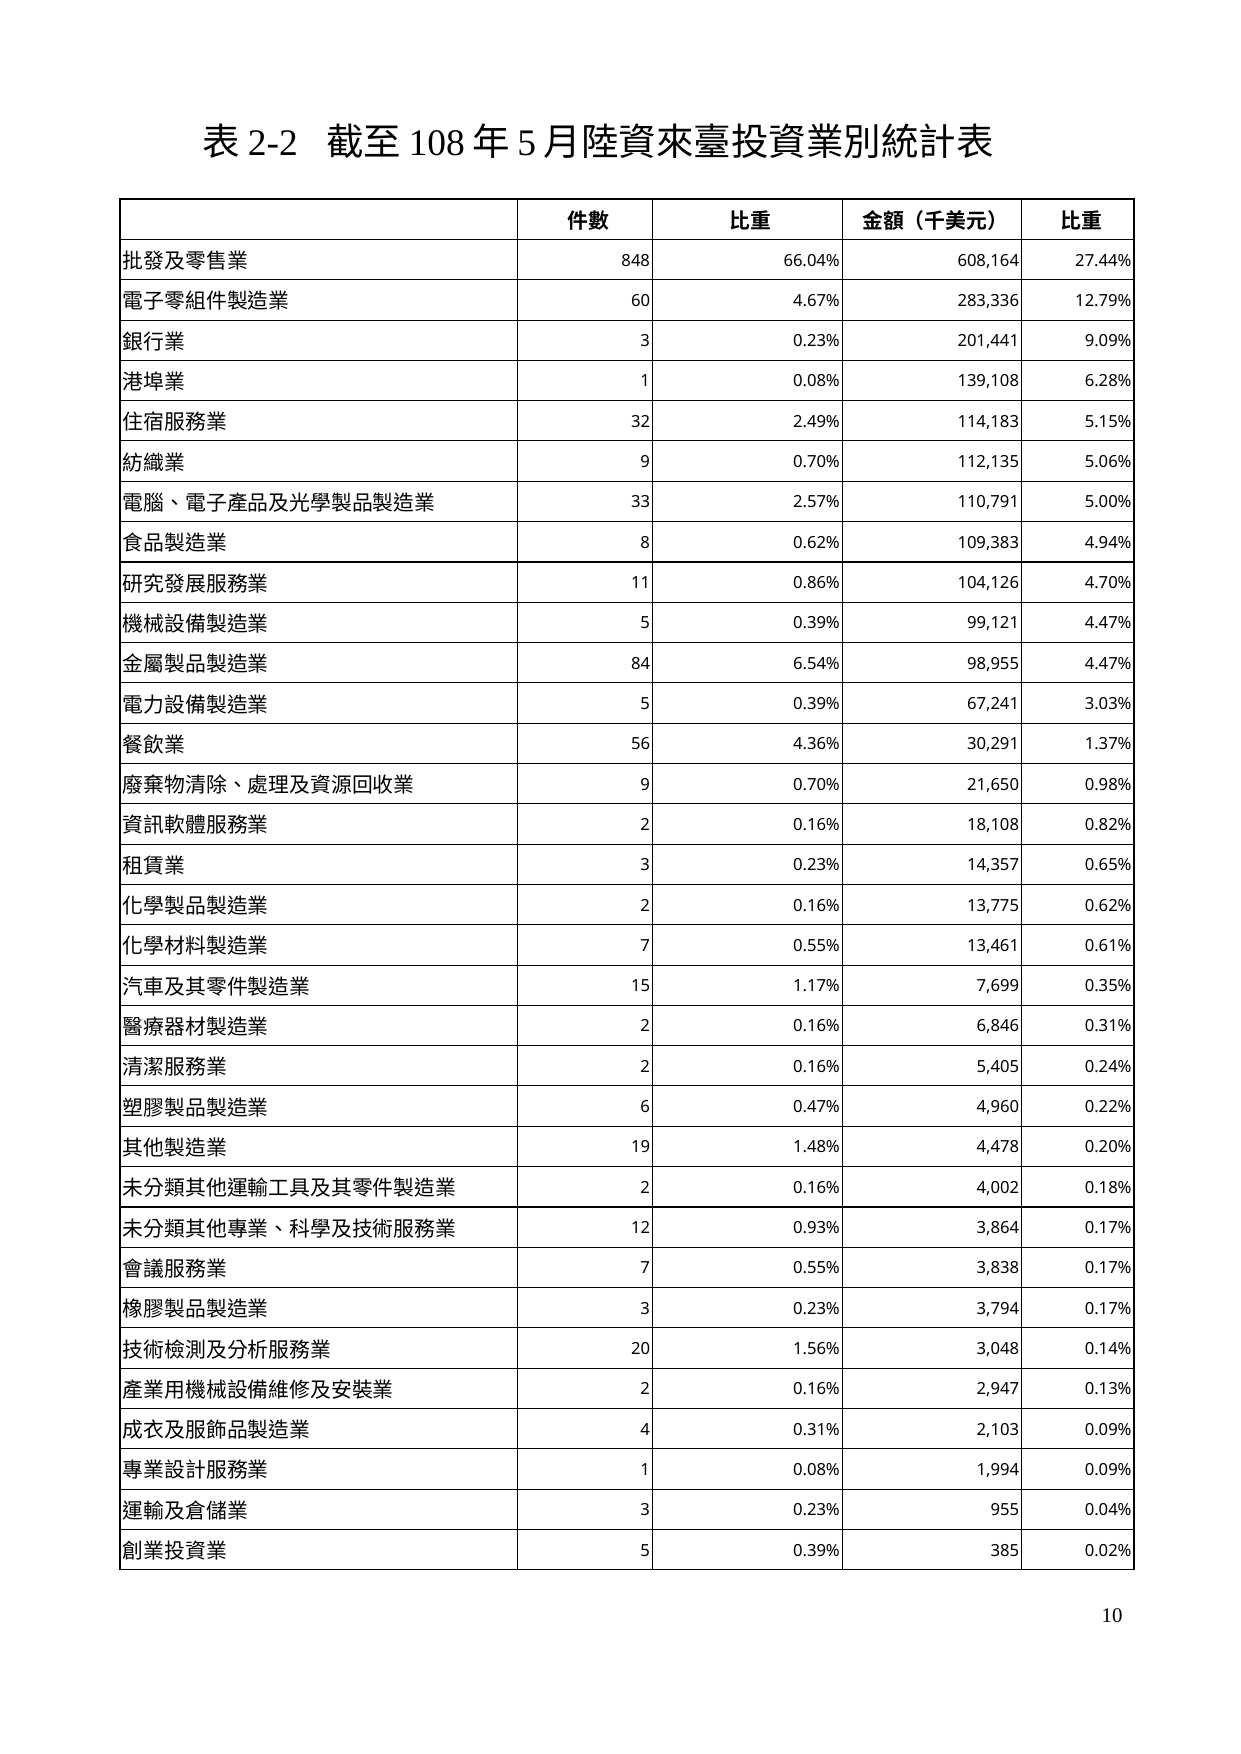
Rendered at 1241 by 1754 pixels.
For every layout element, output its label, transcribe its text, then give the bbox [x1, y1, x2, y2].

table_cell 848 [518, 240, 652, 279]
table_cell 0.55% [653, 1248, 842, 1287]
table_cell 專業設計服務業 [121, 1449, 517, 1488]
table_cell 0.17% [1022, 1208, 1133, 1247]
table_cell 3,838 [843, 1248, 1021, 1287]
table_cell 0.16% [653, 1046, 842, 1085]
table_cell 橡膠製品製造業 [121, 1288, 517, 1327]
table_cell 0.62% [653, 522, 842, 561]
table_cell 13,461 [843, 925, 1021, 964]
table_cell 0.55% [653, 925, 842, 964]
table_cell 0.62% [1022, 885, 1133, 924]
table_cell 其他製造業 [121, 1127, 517, 1166]
table_cell 1.56% [653, 1328, 842, 1368]
table_cell 產業用機械設備維修及安裝業 [121, 1369, 517, 1408]
table_cell 2.49% [653, 401, 842, 440]
table_cell 9 [518, 441, 652, 481]
table_cell 資訊軟體服務業 [121, 804, 517, 843]
table_cell 餐飲業 [121, 724, 517, 763]
table_cell 4.67% [653, 280, 842, 319]
table_cell 2 [518, 1006, 652, 1045]
table_cell 33 [518, 482, 652, 521]
table_cell 7 [518, 925, 652, 964]
table_cell 19 [518, 1127, 652, 1166]
table_cell 塑膠製品製造業 [121, 1086, 517, 1126]
table_cell 化學材料製造業 [121, 925, 517, 964]
table_cell 104,126 [843, 563, 1021, 602]
table_cell 1.48% [653, 1127, 842, 1166]
table_cell 0.35% [1022, 966, 1133, 1005]
table_cell 0.70% [653, 441, 842, 481]
table_header 金額（千美元） [843, 200, 1021, 239]
table_cell 0.39% [653, 683, 842, 723]
table_cell 201,441 [843, 321, 1021, 360]
table_cell 3 [518, 321, 652, 360]
table_cell 會議服務業 [121, 1248, 517, 1287]
table_cell 4.47% [1022, 643, 1133, 682]
table_cell 139,108 [843, 361, 1021, 400]
table_cell 金屬製品製造業 [121, 643, 517, 682]
table_cell 0.23% [653, 845, 842, 884]
table_cell 2 [518, 804, 652, 843]
table_cell 955 [843, 1490, 1021, 1529]
table_cell 汽車及其零件製造業 [121, 966, 517, 1005]
table_cell 0.98% [1022, 764, 1133, 803]
table_cell 7,699 [843, 966, 1021, 1005]
table_cell 0.93% [653, 1208, 842, 1247]
table_cell 電子零組件製造業 [121, 280, 517, 319]
table_cell 0.08% [653, 1449, 842, 1488]
table_cell 0.86% [653, 563, 842, 602]
table_cell 0.14% [1022, 1328, 1133, 1368]
table_cell 98,955 [843, 643, 1021, 682]
table_cell 4,002 [843, 1167, 1021, 1206]
table_cell 5 [518, 1530, 652, 1569]
table_cell 4.36% [653, 724, 842, 763]
table_cell 3 [518, 1288, 652, 1327]
table_cell 成衣及服飾品製造業 [121, 1409, 517, 1448]
table_cell 3.03% [1022, 683, 1133, 723]
table_cell 住宿服務業 [121, 401, 517, 440]
table_cell 0.13% [1022, 1369, 1133, 1408]
table_cell 0.16% [653, 804, 842, 843]
table_cell 廢棄物清除、處理及資源回收業 [121, 764, 517, 803]
table_cell 3,794 [843, 1288, 1021, 1327]
table_cell 0.09% [1022, 1409, 1133, 1448]
table_cell 56 [518, 724, 652, 763]
table_cell 0.70% [653, 764, 842, 803]
table_cell 84 [518, 643, 652, 682]
table_cell 0.61% [1022, 925, 1133, 964]
table_cell 109,383 [843, 522, 1021, 561]
table_header 件數 [518, 200, 652, 239]
table_cell 12.79% [1022, 280, 1133, 319]
table_cell 9 [518, 764, 652, 803]
table_cell 化學製品製造業 [121, 885, 517, 924]
table_header [121, 200, 517, 239]
table_header 比重 [653, 200, 842, 239]
text 表2-2 截至108年5月陸資來臺投資業別統計表 [118, 99, 1122, 178]
table_cell 60 [518, 280, 652, 319]
table_cell 5 [518, 603, 652, 642]
table_cell 電腦、電子產品及光學製品製造業 [121, 482, 517, 521]
table_cell 5.06% [1022, 441, 1133, 481]
table_cell 研究發展服務業 [121, 563, 517, 602]
table_cell 32 [518, 401, 652, 440]
table_cell 4,960 [843, 1086, 1021, 1126]
table_cell 2,103 [843, 1409, 1021, 1448]
table_cell 0.65% [1022, 845, 1133, 884]
table_cell 0.16% [653, 1167, 842, 1206]
table_cell 0.17% [1022, 1248, 1133, 1287]
table_cell 9.09% [1022, 321, 1133, 360]
table_cell 5.00% [1022, 482, 1133, 521]
table_cell 12 [518, 1208, 652, 1247]
table_cell 15 [518, 966, 652, 1005]
table_cell 608,164 [843, 240, 1021, 279]
table_cell 2 [518, 1369, 652, 1408]
table_cell 3 [518, 845, 652, 884]
table_cell 運輸及倉儲業 [121, 1490, 517, 1529]
table_cell 0.39% [653, 603, 842, 642]
table_cell 5.15% [1022, 401, 1133, 440]
table_cell 1.37% [1022, 724, 1133, 763]
table_cell 8 [518, 522, 652, 561]
table_cell 0.17% [1022, 1288, 1133, 1327]
table_cell 18,108 [843, 804, 1021, 843]
table_cell 3 [518, 1490, 652, 1529]
table_cell 0.23% [653, 1490, 842, 1529]
table_cell 4.47% [1022, 603, 1133, 642]
table_cell 0.24% [1022, 1046, 1133, 1085]
table_cell 紡織業 [121, 441, 517, 481]
table_cell 5 [518, 683, 652, 723]
table_cell 1.17% [653, 966, 842, 1005]
table_cell 未分類其他運輸工具及其零件製造業 [121, 1167, 517, 1206]
table_cell 110,791 [843, 482, 1021, 521]
table_cell 港埠業 [121, 361, 517, 400]
table_cell 1 [518, 1449, 652, 1488]
table_cell 0.16% [653, 885, 842, 924]
table_cell 0.47% [653, 1086, 842, 1126]
table_cell 0.20% [1022, 1127, 1133, 1166]
table_cell 11 [518, 563, 652, 602]
table_cell 67,241 [843, 683, 1021, 723]
table_cell 1,994 [843, 1449, 1021, 1488]
table_cell 4.94% [1022, 522, 1133, 561]
table_cell 0.31% [653, 1409, 842, 1448]
table_cell 0.02% [1022, 1530, 1133, 1569]
table_cell 112,135 [843, 441, 1021, 481]
table_cell 0.08% [653, 361, 842, 400]
table_cell 6.28% [1022, 361, 1133, 400]
table_cell 14,357 [843, 845, 1021, 884]
table_cell 30,291 [843, 724, 1021, 763]
table_cell 4.70% [1022, 563, 1133, 602]
table_cell 0.23% [653, 321, 842, 360]
table_cell 283,336 [843, 280, 1021, 319]
table_cell 批發及零售業 [121, 240, 517, 279]
table_cell 0.04% [1022, 1490, 1133, 1529]
table_cell 385 [843, 1530, 1021, 1569]
table_cell 醫療器材製造業 [121, 1006, 517, 1045]
table_cell 0.22% [1022, 1086, 1133, 1126]
table_cell 創業投資業 [121, 1530, 517, 1569]
table_cell 27.44% [1022, 240, 1133, 279]
table_cell 租賃業 [121, 845, 517, 884]
table_cell 21,650 [843, 764, 1021, 803]
table_cell 1 [518, 361, 652, 400]
table_cell 機械設備製造業 [121, 603, 517, 642]
table_cell 未分類其他專業、科學及技術服務業 [121, 1208, 517, 1247]
table_cell 0.16% [653, 1006, 842, 1045]
table_cell 20 [518, 1328, 652, 1368]
table_cell 0.09% [1022, 1449, 1133, 1488]
table_cell 0.31% [1022, 1006, 1133, 1045]
table_cell 3,048 [843, 1328, 1021, 1368]
table_cell 7 [518, 1248, 652, 1287]
table_cell 0.16% [653, 1369, 842, 1408]
table_cell 66.04% [653, 240, 842, 279]
table_cell 114,183 [843, 401, 1021, 440]
table_cell 銀行業 [121, 321, 517, 360]
table_cell 0.23% [653, 1288, 842, 1327]
table_cell 電力設備製造業 [121, 683, 517, 723]
table_cell 0.82% [1022, 804, 1133, 843]
table_cell 清潔服務業 [121, 1046, 517, 1085]
table_cell 技術檢測及分析服務業 [121, 1328, 517, 1368]
table_cell 6,846 [843, 1006, 1021, 1045]
table_cell 13,775 [843, 885, 1021, 924]
table_cell 2 [518, 1046, 652, 1085]
table_cell 食品製造業 [121, 522, 517, 561]
table_cell 2,947 [843, 1369, 1021, 1408]
table_cell 2 [518, 1167, 652, 1206]
table_cell 4,478 [843, 1127, 1021, 1166]
table_cell 0.18% [1022, 1167, 1133, 1206]
table_cell 99,121 [843, 603, 1021, 642]
table_cell 2.57% [653, 482, 842, 521]
table_cell 3,864 [843, 1208, 1021, 1247]
table_cell 5,405 [843, 1046, 1021, 1085]
table_header 比重 [1022, 200, 1133, 239]
table_cell 6.54% [653, 643, 842, 682]
table_cell 0.39% [653, 1530, 842, 1569]
table_cell 4 [518, 1409, 652, 1448]
table_cell 2 [518, 885, 652, 924]
table_cell 6 [518, 1086, 652, 1126]
